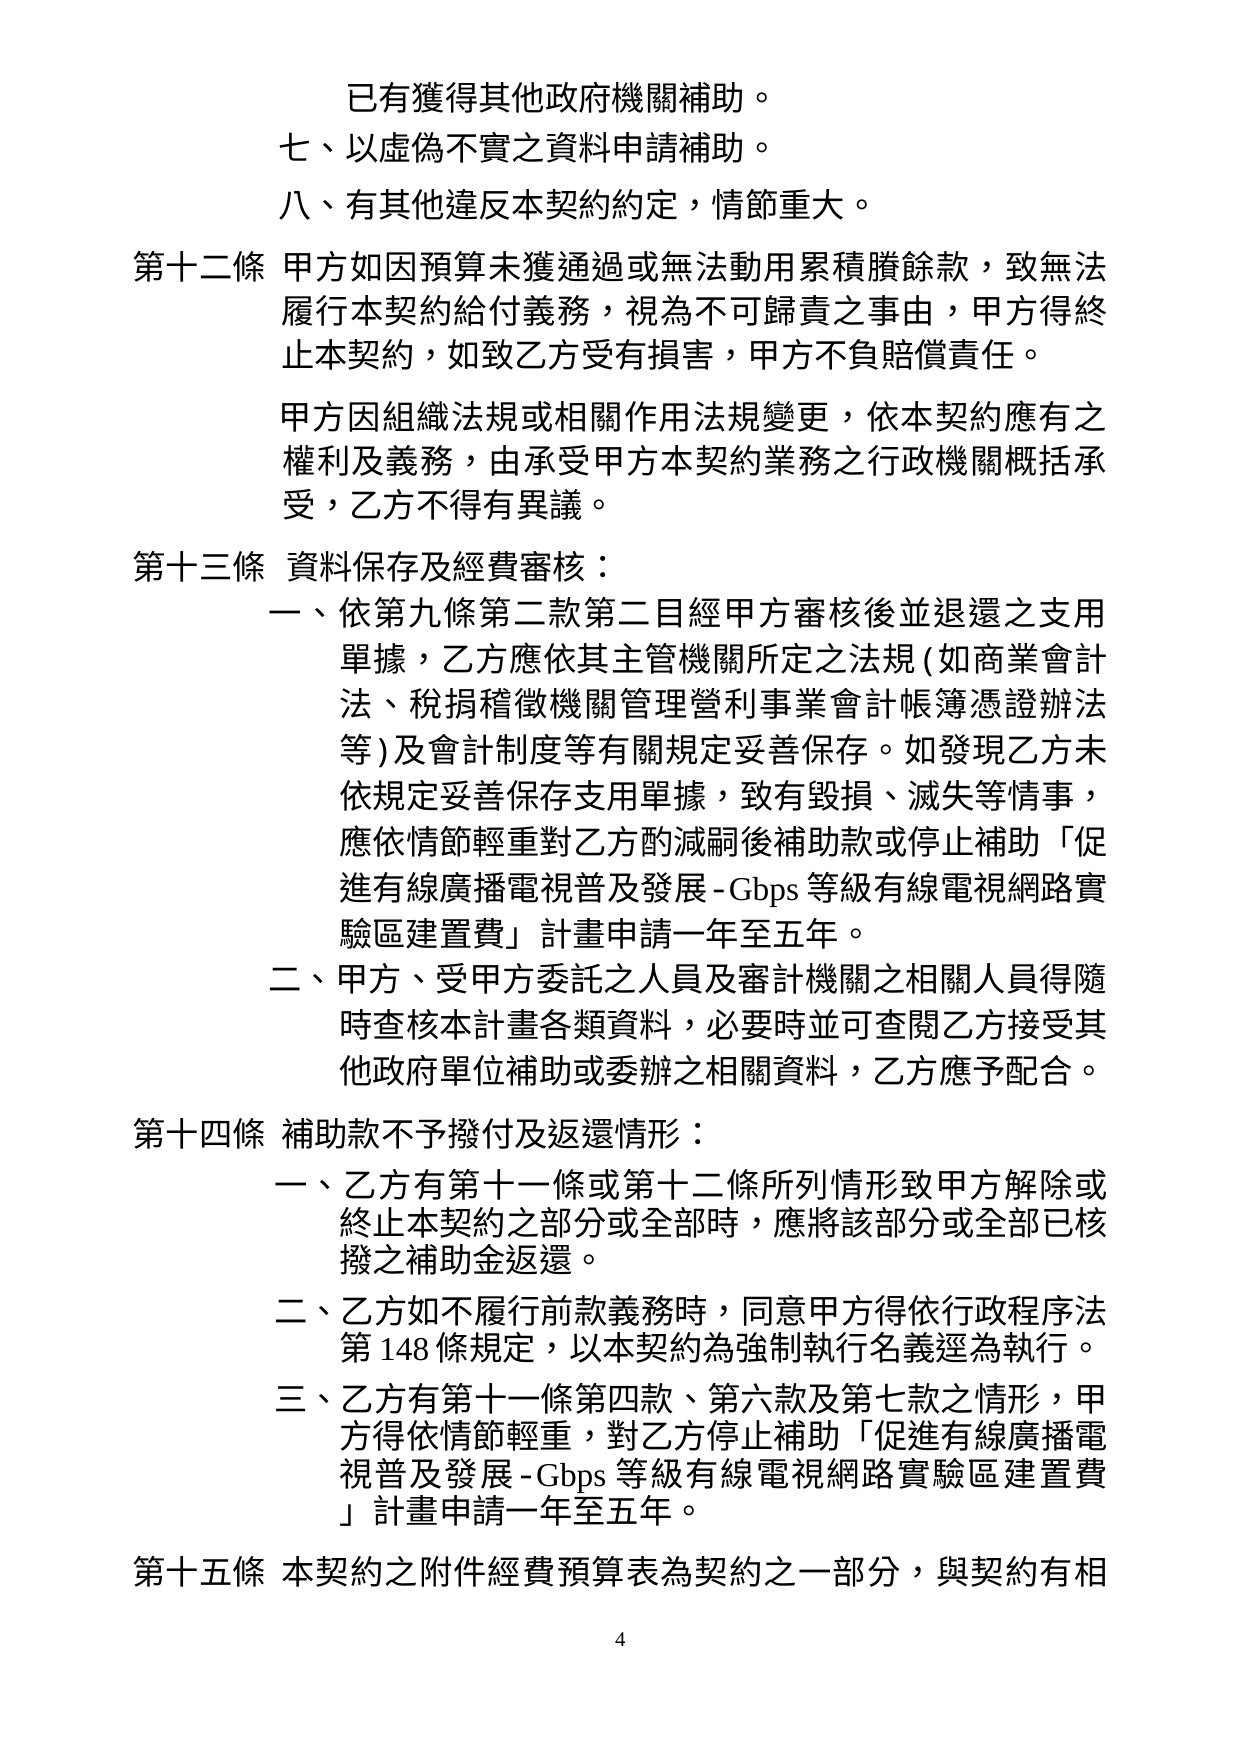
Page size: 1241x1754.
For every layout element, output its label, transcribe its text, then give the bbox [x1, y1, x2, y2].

text 第十五條 本契約之附件經費預算表為契約之一部分，與契約有相 [132, 1550, 1108, 1593]
text 二、甲方、受甲方委託之人員及審計機關之相關人員得隨時查核本計畫各類資料，必要時並可查閱乙方接受其他政府單位補助或委辦之相關資料，乙方應予配合。 [268, 955, 1108, 1093]
text 七、以虛偽不實之資料申請補助。 [278, 126, 1108, 169]
text 一、乙方有第十一條或第十二條所列情形致甲方解除或 終止本契約之部分或全部時，應將該部分或全部已核撥之補助金返還。 [274, 1168, 1108, 1280]
text 第十四條 補助款不予撥付及返還情形： [132, 1111, 1108, 1155]
text 第十三條 資料保存及經費審核： [132, 545, 1108, 588]
text 一、依第九條第二款第二目經甲方審核後並退還之支用 單據，乙方應依其主管機關所定之法規(如商業會計法、稅捐稽徵機關管理營利事業會計帳簿憑證辦法等)及會計制度等有關規定妥善保存。如發現乙方未依規定妥善保存支用單據，致有毀損、滅失等情事，應依情節輕重對乙方酌減嗣後補助款或停止補助「促進有線廣播電視普及發展-Gbps等級有線電視網路實驗區建置費」計畫申請一年至五年。 [268, 588, 1108, 955]
text 已有獲得其他政府機關補助。 [280, 75, 1108, 119]
text 八、有其他違反本契約約定，情節重大。 [278, 182, 1108, 226]
text 二、乙方如不履行前款義務時，同意甲方得依行政程序法第148條規定，以本契約為強制執行名義逕為執行。 [274, 1293, 1108, 1368]
text 第十二條 甲方如因預算未獲通過或無法動用累積賸餘款，致無法履行本契約給付義務，視為不可歸責之事由，甲方得終止本契約，如致乙方受有損害，甲方不負賠償責任。 [132, 245, 1108, 376]
text 甲方因組織法規或相關作用法規變更，依本契約應有之權利及義務，由承受甲方本契約業務之行政機關概括承受，乙方不得有異議。 [278, 395, 1108, 526]
text 三、乙方有第十一條第四款、第六款及第七款之情形，甲方得依情節輕重，對乙方停止補助「促進有線廣播電視普及發展-Gbps等級有線電視網路實驗區建置費 」計畫申請一年至五年。 [274, 1381, 1108, 1531]
